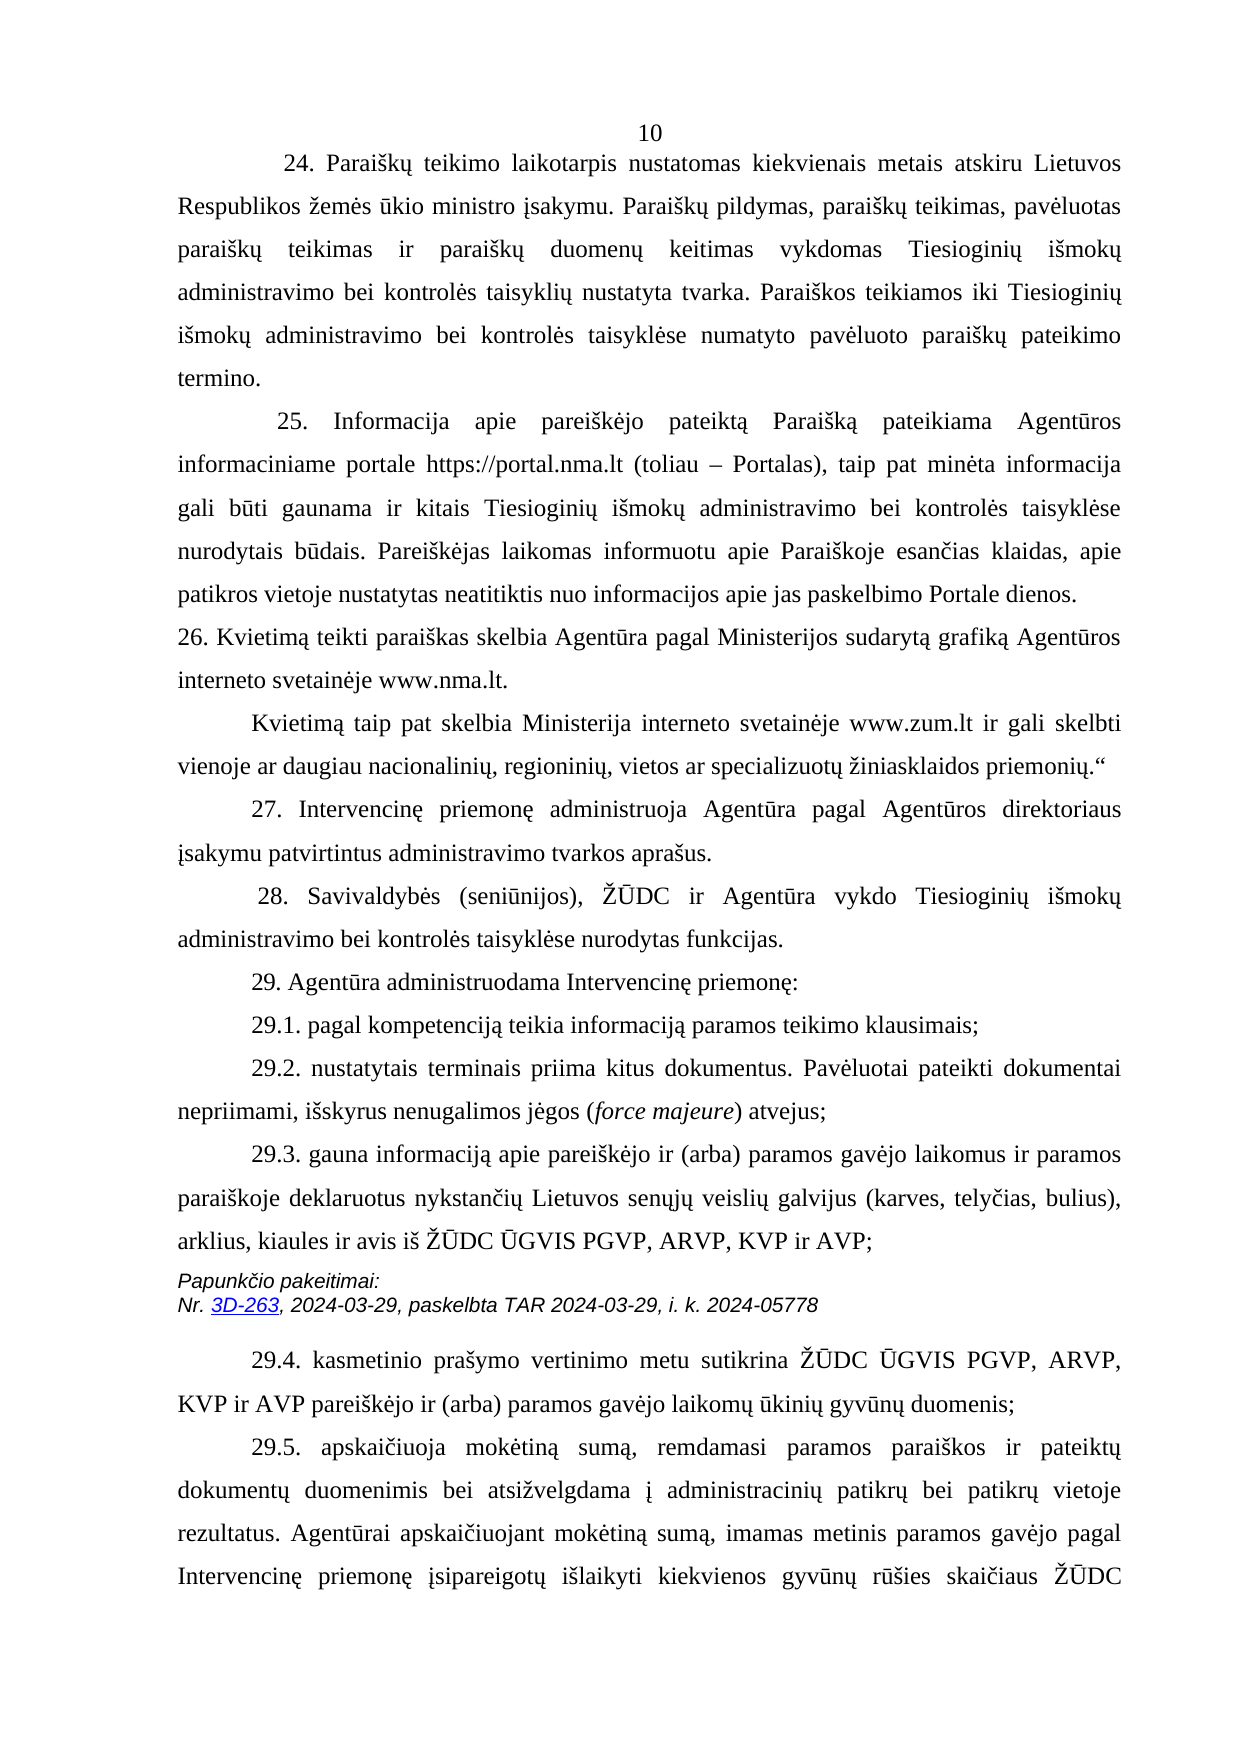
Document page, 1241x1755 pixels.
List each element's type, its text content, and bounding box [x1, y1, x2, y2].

text Nr. 3D-263, 2024-03-29, paskelbta TAR 2024-03-29, i. k. 2024-05778 [177, 1293, 1122, 1317]
text 29.5. apskaičiuoja mokėtiną sumą, remdamasi paramos paraiškos ir pateiktų dokumentų duomenimis bei atsižvelgdama į administracinių patikrų bei patikrų vietoje rezultatus. Agentūrai apskaičiuojant mokėtiną sumą, imamas metinis paramos gavėjo pagal Intervencinę priemonę įsipareigotų išlaikyti kiekvienos gyvūnų rūšies skaičiaus ŽŪDC [177, 1432, 1122, 1590]
text 29. Agentūra administruodama Intervencinę priemonę: [177, 967, 1122, 996]
text 25. Informacija apie pareiškėjo pateiktą Paraišką pateikiama Agentūros informaciniame portale https://portal.nma.lt (toliau – Portalas), taip pat minėta informacija gali būti gaunama ir kitais Tiesioginių išmokų administravimo bei kontrolės taisyklėse nurodytais būdais. Pareiškėjas laikomas informuotu apie Paraiškoje esančias klaidas, apie patikros vietoje nustatytas neatitiktis nuo informacijos apie jas paskelbimo Portale dienos. [177, 406, 1122, 608]
text Kvietimą taip pat skelbia Ministerija interneto svetainėje www.zum.lt ir gali skelbti vienoje ar daugiau nacionalinių, regioninių, vietos ar specializuotų žiniasklaidos priemonių.“ [177, 708, 1122, 780]
text 29.1. pagal kompetenciją teikia informaciją paramos teikimo klausimais; [177, 1010, 1122, 1039]
text 29.4. kasmetinio prašymo vertinimo metu sutikrina ŽŪDC ŪGVIS PGVP, ARVP, KVP ir AVP pareiškėjo ir (arba) paramos gavėjo laikomų ūkinių gyvūnų duomenis; [177, 1346, 1122, 1417]
text 28. Savivaldybės (seniūnijos), ŽŪDC ir Agentūra vykdo Tiesioginių išmokų administravimo bei kontrolės taisyklėse nurodytas funkcijas. [177, 881, 1122, 953]
text Papunkčio pakeitimai: [177, 1269, 1122, 1293]
text 29.2. nustatytais terminais priima kitus dokumentus. Pavėluotai pateikti dokumentai nepriimami, išskyrus nenugalimos jėgos (force majeure) atvejus; [177, 1053, 1122, 1125]
text 27. Intervencinę priemonę administruoja Agentūra pagal Agentūros direktoriaus įsakymu patvirtintus administravimo tvarkos aprašus. [177, 794, 1122, 866]
text 26. Kvietimą teikti paraiškas skelbia Agentūra pagal Ministerijos sudarytą grafiką Agentūros interneto svetainėje www.nma.lt. [177, 622, 1122, 694]
text 29.3. gauna informaciją apie pareiškėjo ir (arba) paramos gavėjo laikomus ir paramos paraiškoje deklaruotus nykstančių Lietuvos senųjų veislių galvijus (karves, telyčias, bulius), arklius, kiaules ir avis iš ŽŪDC ŪGVIS PGVP, ARVP, KVP ir AVP; [177, 1139, 1122, 1254]
text 24. Paraiškų teikimo laikotarpis nustatomas kiekvienais metais atskiru Lietuvos Respublikos žemės ūkio ministro įsakymu. Paraiškų pildymas, paraiškų teikimas, pavėluotas paraiškų teikimas ir paraiškų duomenų keitimas vykdomas Tiesioginių išmokų administravimo bei kontrolės taisyklių nustatyta tvarka. Paraiškos teikiamos iki Tiesioginių išmokų administravimo bei kontrolės taisyklėse numatyto pavėluoto paraiškų pateikimo termino. [177, 148, 1122, 392]
